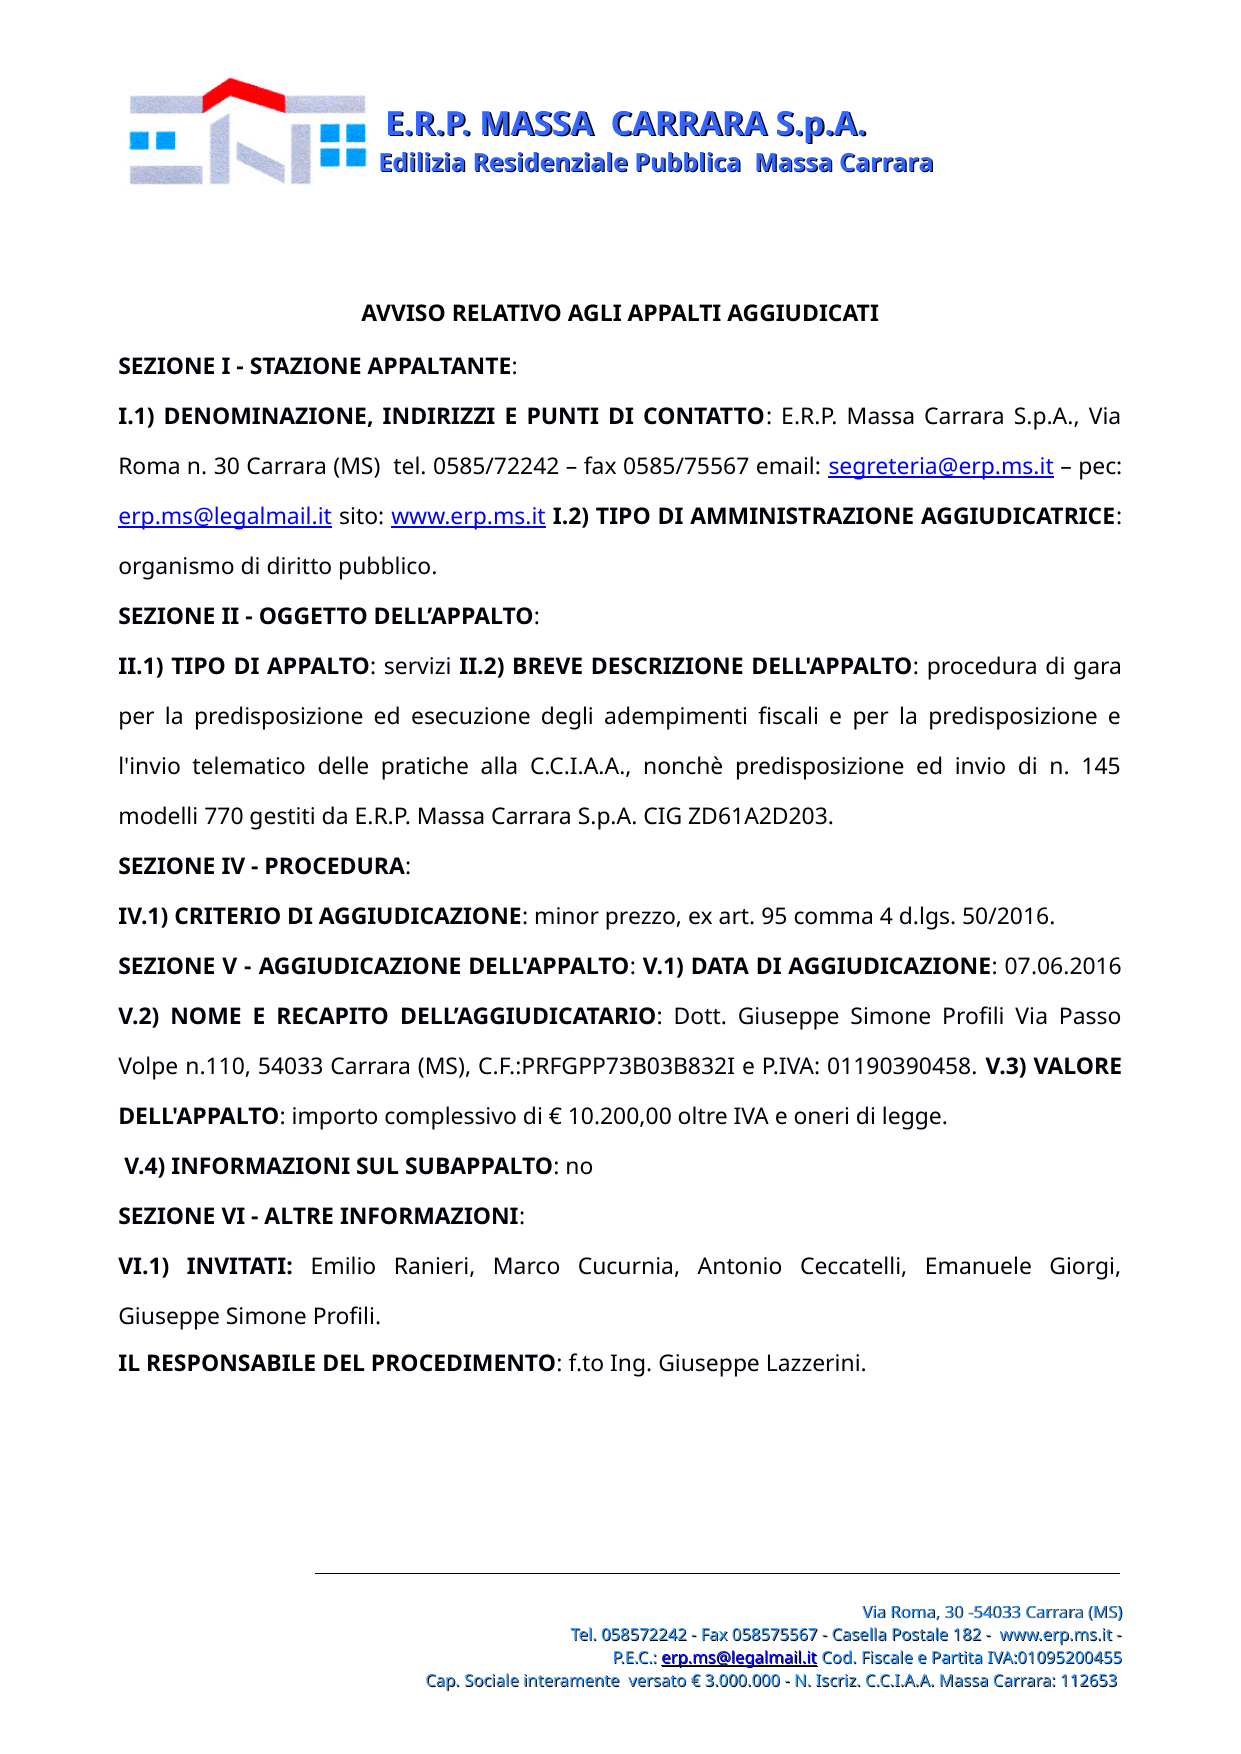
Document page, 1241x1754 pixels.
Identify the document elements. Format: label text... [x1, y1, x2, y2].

text SEZIONE VI - ALTRE INFORMAZIONI: [118, 1181, 1122, 1231]
text V.4) INFORMAZIONI SUL SUBAPPALTO: no [118, 1131, 1122, 1181]
text VI.1) INVITATI: Emilio Ranieri, Marco Cucurnia, Antonio Ceccatelli, Emanuele Giorgi, Giuseppe Simone Profili. [118, 1231, 1122, 1331]
picture [118, 72, 381, 194]
text AVVISO RELATIVO AGLI APPALTI AGGIUDICATI [118, 281, 1122, 331]
text IL RESPONSABILE DEL PROCEDIMENTO: f.to Ing. Giuseppe Lazzerini. [118, 1331, 1122, 1381]
text SEZIONE IV - PROCEDURA: [118, 831, 1122, 881]
text IV.1) CRITERIO DI AGGIUDICAZIONE: minor prezzo, ex art. 95 comma 4 d.lgs. 50/2016. [118, 881, 1122, 931]
text II.1) TIPO DI APPALTO: servizi II.2) BREVE DESCRIZIONE DELL'APPALTO: procedura di gara per la predisposizione ed esecuzione degli adempimenti fiscali e per la predisposizione e l'invio telematico delle pratiche alla C.C.I.A.A., nonchè predisposizione ed invio di n. 145 modelli 770 gestiti da E.R.P. Massa Carrara S.p.A. CIG ZD61A2D203. [118, 631, 1122, 831]
text SEZIONE V - AGGIUDICAZIONE DELL'APPALTO: V.1) DATA DI AGGIUDICAZIONE: 07.06.2016 V.2) NOME E RECAPITO DELL’AGGIUDICATARIO: Dott. Giuseppe Simone Profili Via Passo Volpe n.110, 54033 Carrara (MS), C.F.:PRFGPP73B03B832I e P.IVA: 01190390458. V.3) VALORE DELL'APPALTO: importo complessivo di € 10.200,00 oltre IVA e oneri di legge. [118, 931, 1122, 1131]
text SEZIONE I - STAZIONE APPALTANTE: [118, 331, 1122, 381]
text I.1) DENOMINAZIONE, INDIRIZZI E PUNTI DI CONTATTO: E.R.P. Massa Carrara S.p.A., Via Roma n. 30 Carrara (MS) tel. 0585/72242 – fax 0585/75567 email: segreteria@erp.ms.it – pec: erp.ms@legalmail.it sito: www.erp.ms.it I.2) TIPO DI AMMINISTRAZIONE AGGIUDICATRICE: organismo di diritto pubblico. [118, 381, 1122, 581]
text SEZIONE II - OGGETTO DELL’APPALTO: [118, 581, 1122, 631]
